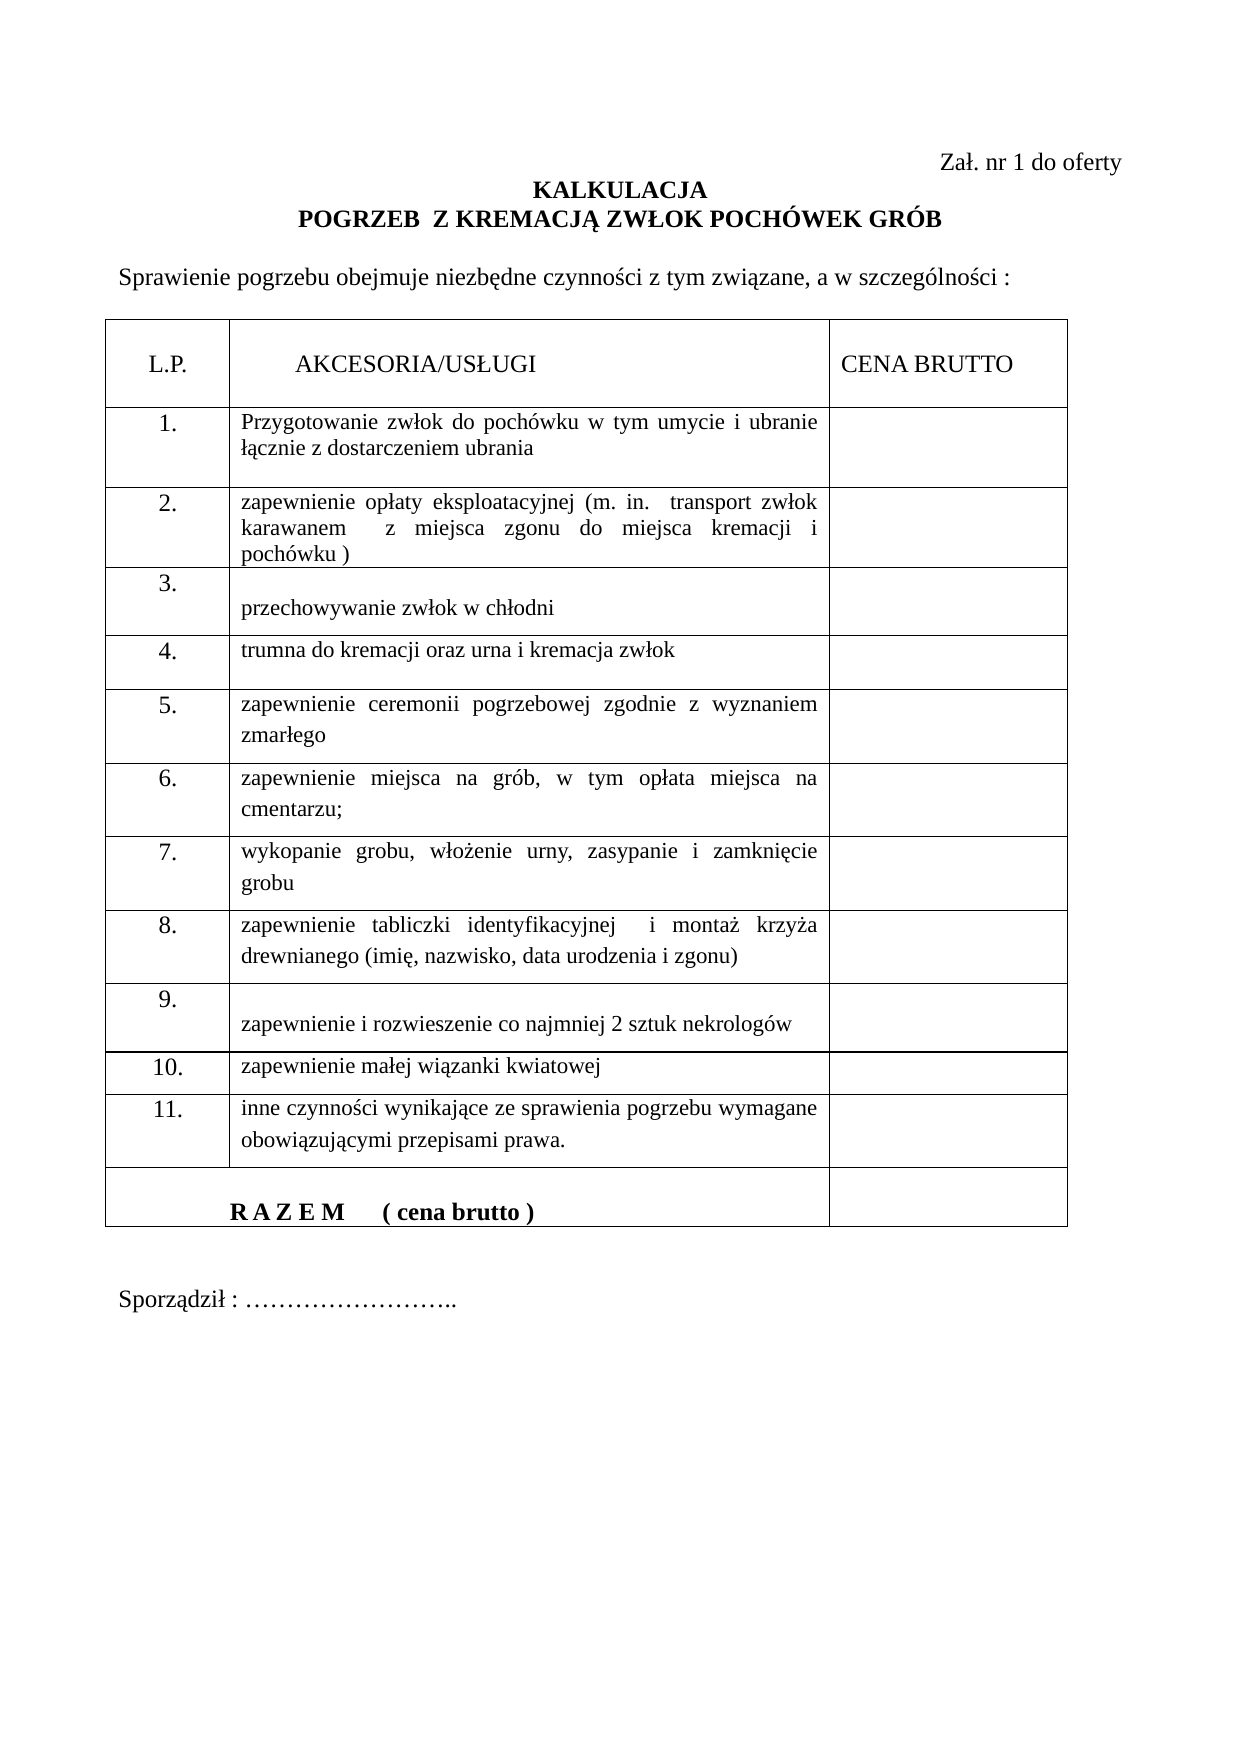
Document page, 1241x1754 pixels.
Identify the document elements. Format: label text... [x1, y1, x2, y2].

table_cell [830, 1095, 1067, 1167]
table_cell 3. [106, 568, 229, 635]
table_cell R A Z E M ( cena brutto ) [106, 1168, 829, 1226]
table_cell [830, 837, 1067, 909]
table_cell [830, 636, 1067, 689]
table_header L.P. [106, 320, 229, 407]
table_cell 5. [106, 690, 229, 762]
table_header CENA BRUTTO [830, 320, 1067, 407]
table_cell trumna do kremacji oraz urna i kremacja zwłok [230, 636, 829, 689]
text POGRZEB Z KREMACJĄ ZWŁOK POCHÓWEK GRÓB [118, 204, 1122, 233]
table_cell przechowywanie zwłok w chłodni [230, 568, 829, 635]
text Zał. nr 1 do oferty [118, 147, 1122, 176]
table_cell 10. [106, 1053, 229, 1093]
table_cell [830, 911, 1067, 983]
text Sporządził : …………………….. [118, 1284, 1122, 1313]
text KALKULACJA [118, 176, 1122, 204]
table_cell zapewnienie miejsca na grób, w tym opłata miejsca na cmentarzu; [230, 764, 829, 836]
table_cell 8. [106, 911, 229, 983]
table_cell Przygotowanie zwłok do pochówku w tym umycie i ubranie łącznie z dostarczeniem ubrania [230, 408, 829, 487]
table_header AKCESORIA/USŁUGI [230, 320, 829, 407]
table_cell zapewnienie małej wiązanki kwiatowej [230, 1053, 829, 1093]
table_cell 9. [106, 984, 229, 1051]
table_cell zapewnienie ceremonii pogrzebowej zgodnie z wyznaniem zmarłego [230, 690, 829, 762]
table_cell 2. [106, 488, 229, 567]
table_cell [830, 1053, 1067, 1093]
table_cell [830, 488, 1067, 567]
table_cell 11. [106, 1095, 229, 1167]
table_cell [830, 764, 1067, 836]
table_cell [830, 568, 1067, 635]
table_cell [830, 984, 1067, 1051]
table_cell 4. [106, 636, 229, 689]
table_cell 6. [106, 764, 229, 836]
table_cell inne czynności wynikające ze sprawienia pogrzebu wymagane obowiązującymi przepisami prawa. [230, 1095, 829, 1167]
table_cell [830, 1168, 1067, 1226]
table_cell 1. [106, 408, 229, 487]
table_cell [830, 408, 1067, 487]
table_cell zapewnienie opłaty eksploatacyjnej (m. in. transport zwłok karawanem z miejsca zgonu do miejsca kremacji i pochówku ) [230, 488, 829, 567]
table_cell zapewnienie i rozwieszenie co najmniej 2 sztuk nekrologów [230, 984, 829, 1051]
text Sprawienie pogrzebu obejmuje niezbędne czynności z tym związane, a w szczególności : [118, 262, 1122, 291]
table_cell wykopanie grobu, włożenie urny, zasypanie i zamknięcie grobu [230, 837, 829, 909]
table_cell 7. [106, 837, 229, 909]
table_cell [830, 690, 1067, 762]
table_cell zapewnienie tabliczki identyfikacyjnej i montaż krzyża drewnianego (imię, nazwisko, data urodzenia i zgonu) [230, 911, 829, 983]
